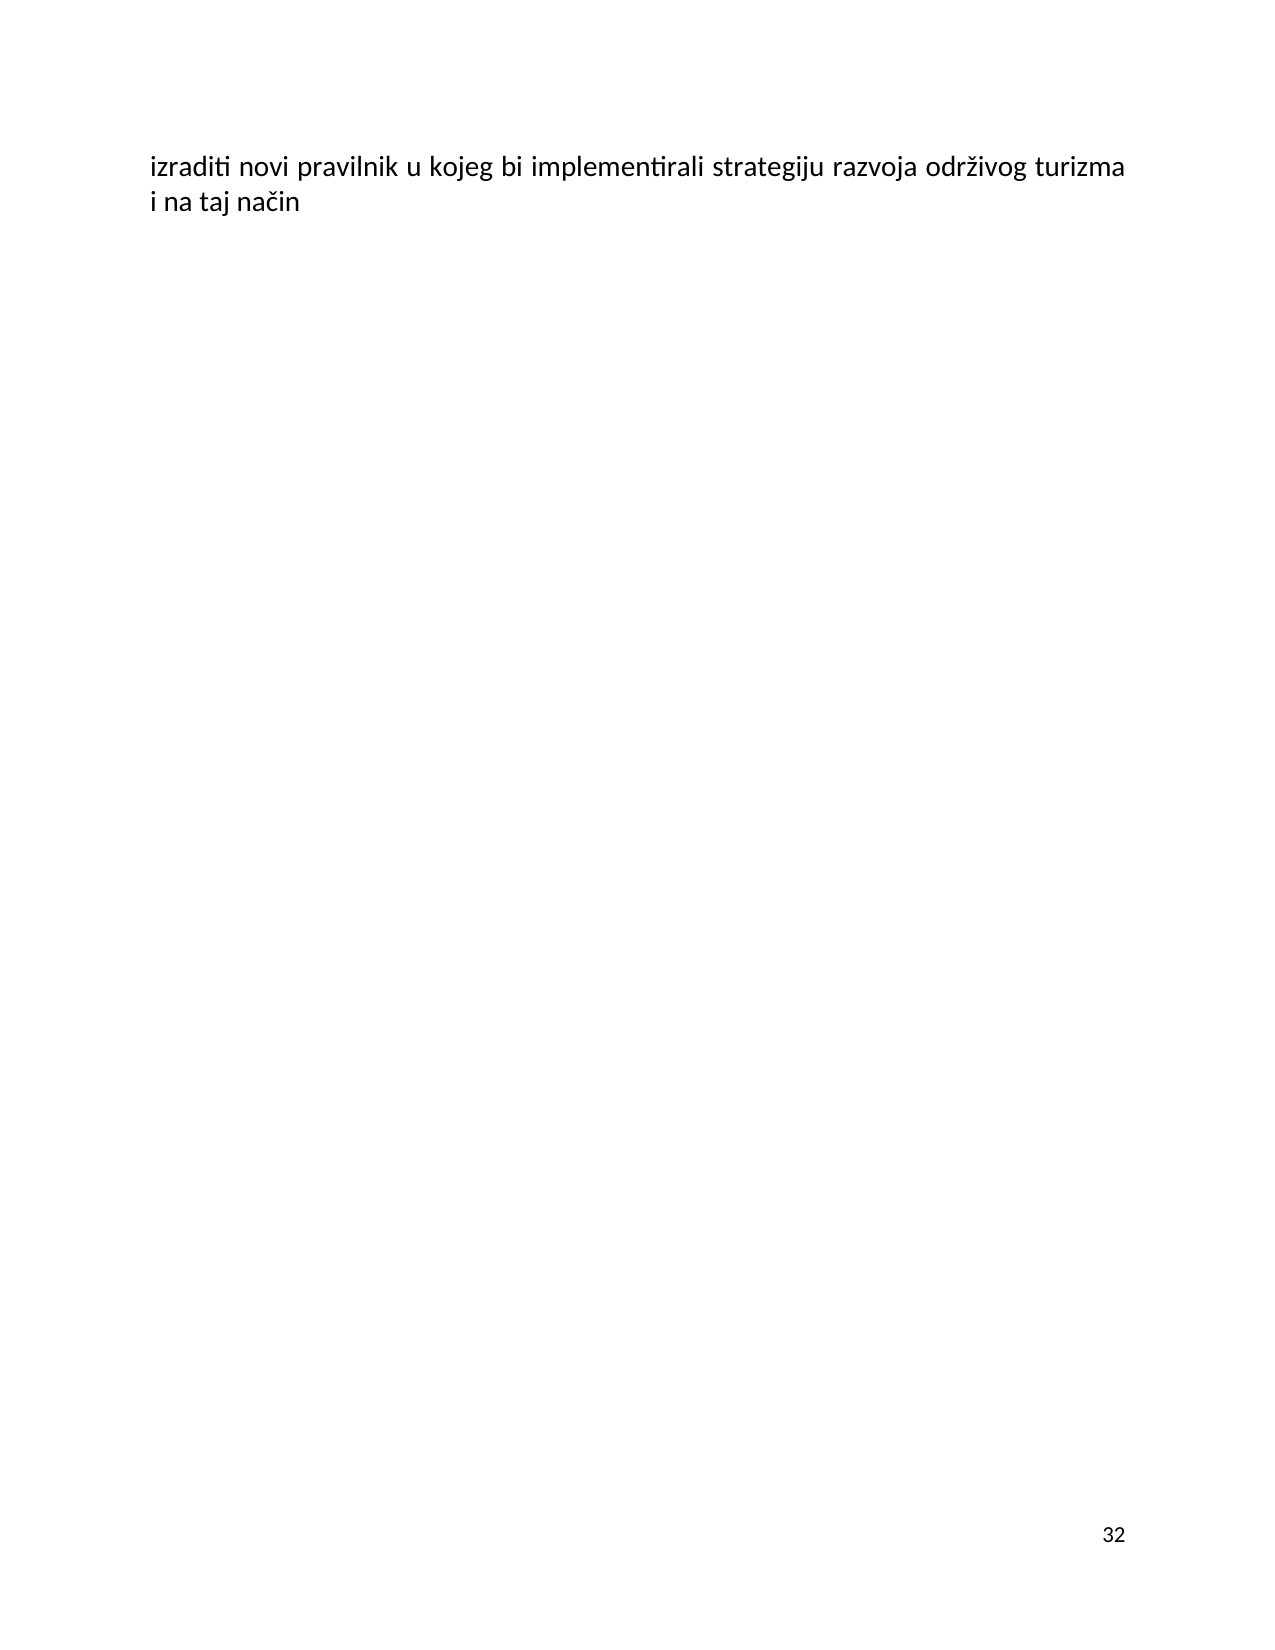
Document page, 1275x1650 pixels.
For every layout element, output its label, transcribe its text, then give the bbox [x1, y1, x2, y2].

text izraditi novi pravilnik u kojeg bi implementirali strategiju razvoja održivog turizma i na taj način [150, 148, 1125, 219]
